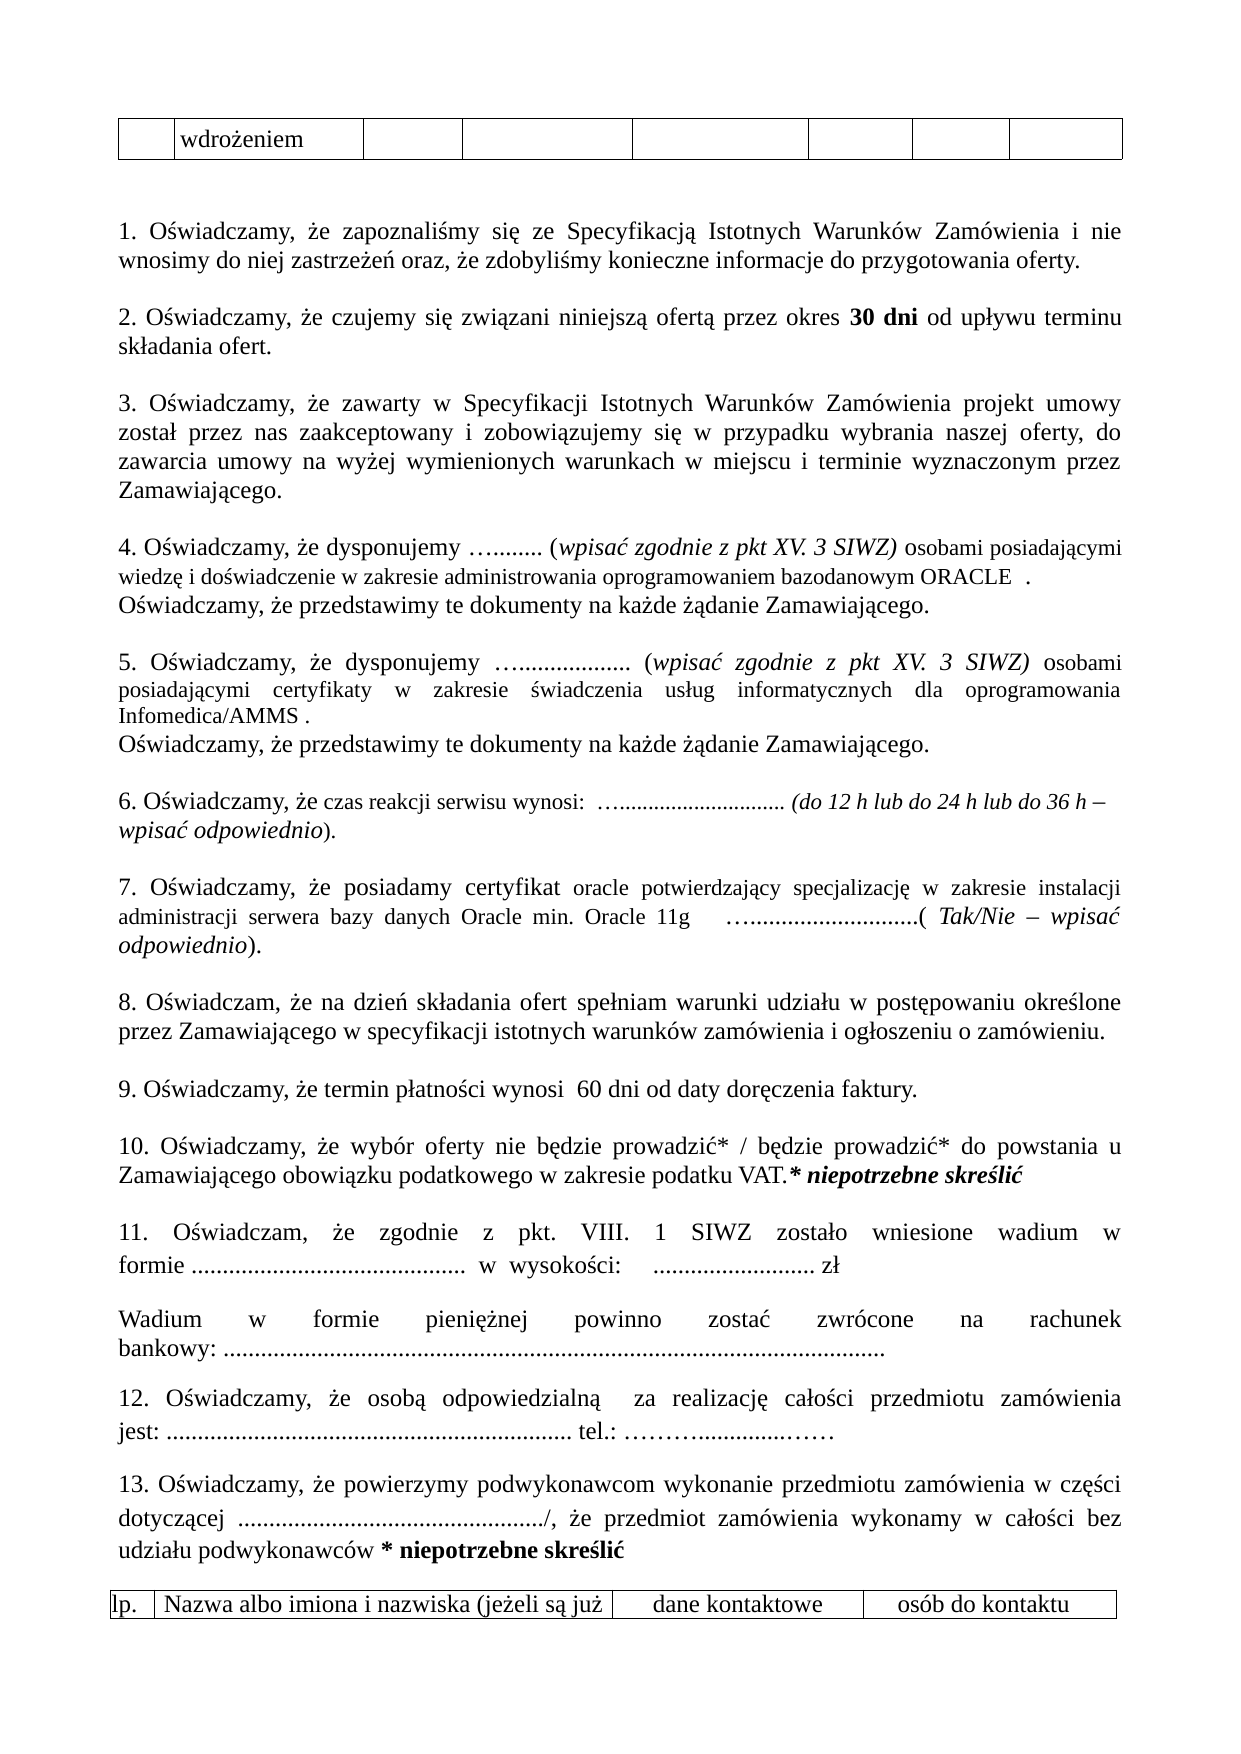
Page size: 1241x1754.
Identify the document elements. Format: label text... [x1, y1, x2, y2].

text 4. Oświadczamy, że dysponujemy …........ (wpisać zgodnie z pkt XV. 3 SIWZ) osobami posiadającymi wiedzę i doświadczenie w zakresie administrowania oprogramowaniem bazodanowym ORACLE . [118, 532, 1122, 590]
text 2. Oświadczamy, że czujemy się związani niniejszą ofertą przez okres 30 dni od upływu terminu składania ofert. [118, 302, 1122, 360]
table_cell [1010, 119, 1122, 158]
table_cell wdrożeniem [175, 119, 363, 158]
table_header Nazwa albo imiona i nazwiska (jeżeli są już [155, 1591, 612, 1618]
text 6. Oświadczamy, że czas reakcji serwisu wynosi: …............................. (do 12 h lub do 24 h lub do 36 h – wpisać odpowiednio). [118, 786, 1122, 844]
text Oświadczamy, że przedstawimy te dokumenty na każde żądanie Zamawiającego. [118, 590, 1122, 618]
text 12. Oświadczamy, że osobą odpowiedzialną za realizację całości przedmiotu zamówienia jest: ................................................................. tel.: ………..............…… [118, 1383, 1122, 1444]
table_cell [463, 119, 632, 158]
text 7. Oświadczamy, że posiadamy certyfikat oracle potwierdzający specjalizację w zakresie instalacji administracji serwera bazy danych Oracle min. Oracle 11g …...........................( Tak/Nie – wpisać odpowiednio). [118, 872, 1122, 959]
table_header dane kontaktowe [613, 1591, 863, 1618]
text 13. Oświadczamy, że powierzymy podwykonawcom wykonanie przedmiotu zamówienia w części dotyczącej ................................................./, że przedmiot zamówienia wykonamy w całości bez udziału podwykonawców * niepotrzebne skreślić [118, 1469, 1122, 1564]
text 5. Oświadczamy, że dysponujemy ….................. (wpisać zgodnie z pkt XV. 3 SIWZ) osobami posiadającymi certyfikaty w zakresie świadczenia usług informatycznych dla oprogramowania Infomedica/AMMS . [118, 647, 1122, 729]
text 11. Oświadczam, że zgodnie z pkt. VIII. 1 SIWZ zostało wniesione wadium w formie ............................................ w wysokości: .......................... zł [118, 1217, 1122, 1279]
text 8. Oświadczam, że na dzień składania ofert spełniam warunki udziału w postępowaniu określone przez Zamawiającego w specyfikacji istotnych warunków zamówienia i ogłoszeniu o zamówieniu. [118, 987, 1122, 1045]
text 10. Oświadczamy, że wybór oferty nie będzie prowadzić* / będzie prowadzić* do powstania u Zamawiającego obowiązku podatkowego w zakresie podatku VAT.* niepotrzebne skreślić [118, 1131, 1122, 1189]
text 9. Oświadczamy, że termin płatności wynosi 60 dni od daty doręczenia faktury. [118, 1074, 1122, 1102]
text Wadium w formie pieniężnej powinno zostać zwrócone na rachunek bankowy: .......................................................................................................... [118, 1304, 1122, 1362]
text 3. Oświadczamy, że zawarty w Specyfikacji Istotnych Warunków Zamówienia projekt umowy został przez nas zaakceptowany i zobowiązujemy się w przypadku wybrania naszej oferty, do zawarcia umowy na wyżej wymienionych warunkach w miejscu i terminie wyznaczonym przez Zamawiającego. [118, 388, 1122, 503]
table_header osób do kontaktu [864, 1591, 1116, 1618]
table_cell [809, 119, 912, 158]
table_cell [913, 119, 1009, 158]
text 1. Oświadczamy, że zapoznaliśmy się ze Specyfikacją Istotnych Warunków Zamówienia i nie wnosimy do niej zastrzeżeń oraz, że zdobyliśmy konieczne informacje do przygotowania oferty. [118, 216, 1122, 273]
table_cell [633, 119, 808, 158]
table_cell [119, 119, 174, 158]
text Oświadczamy, że przedstawimy te dokumenty na każde żądanie Zamawiającego. [118, 729, 1122, 757]
table_cell [364, 119, 462, 158]
table_header lp. [111, 1591, 154, 1618]
